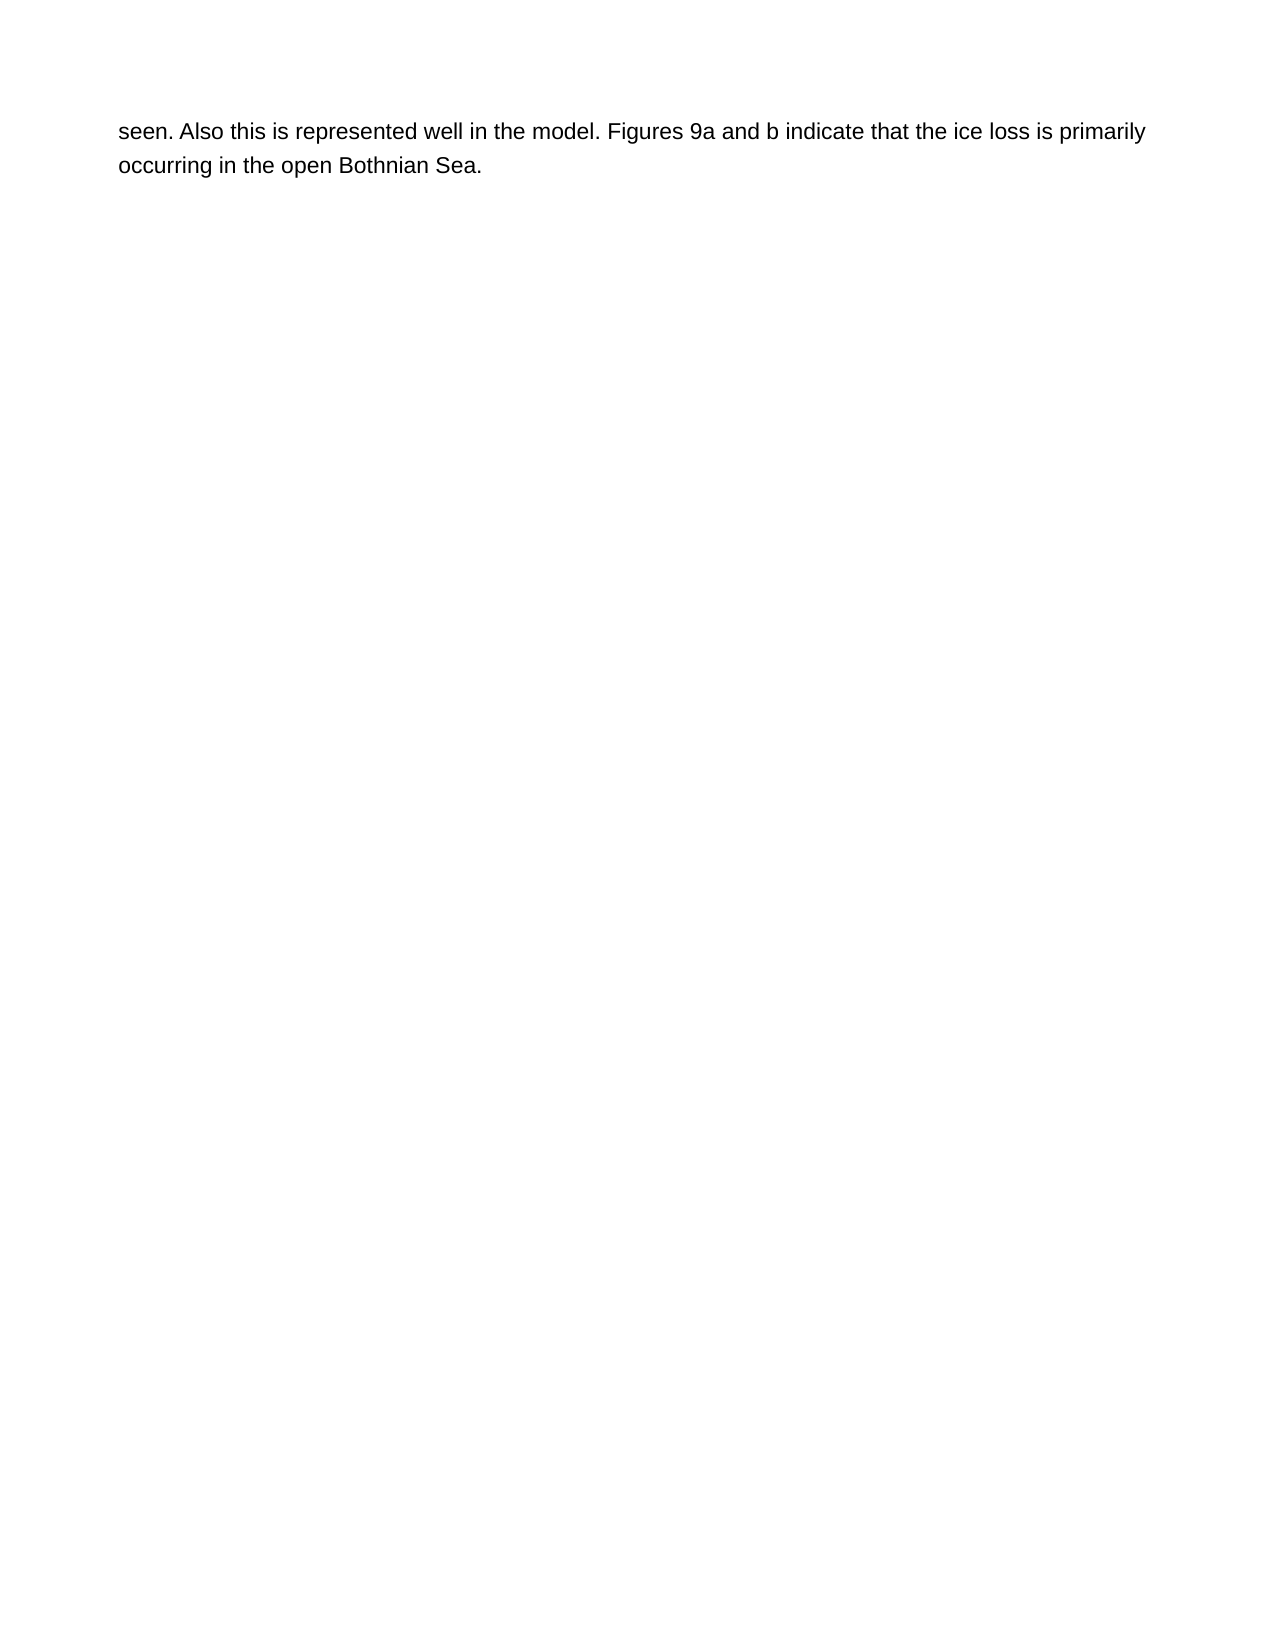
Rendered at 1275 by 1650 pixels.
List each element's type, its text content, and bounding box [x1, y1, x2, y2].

text seen. Also this is represented well in the model. Figures 9a and b indicate that the ice loss is primarily occurring in the open Bothnian Sea. [118, 118, 1157, 179]
